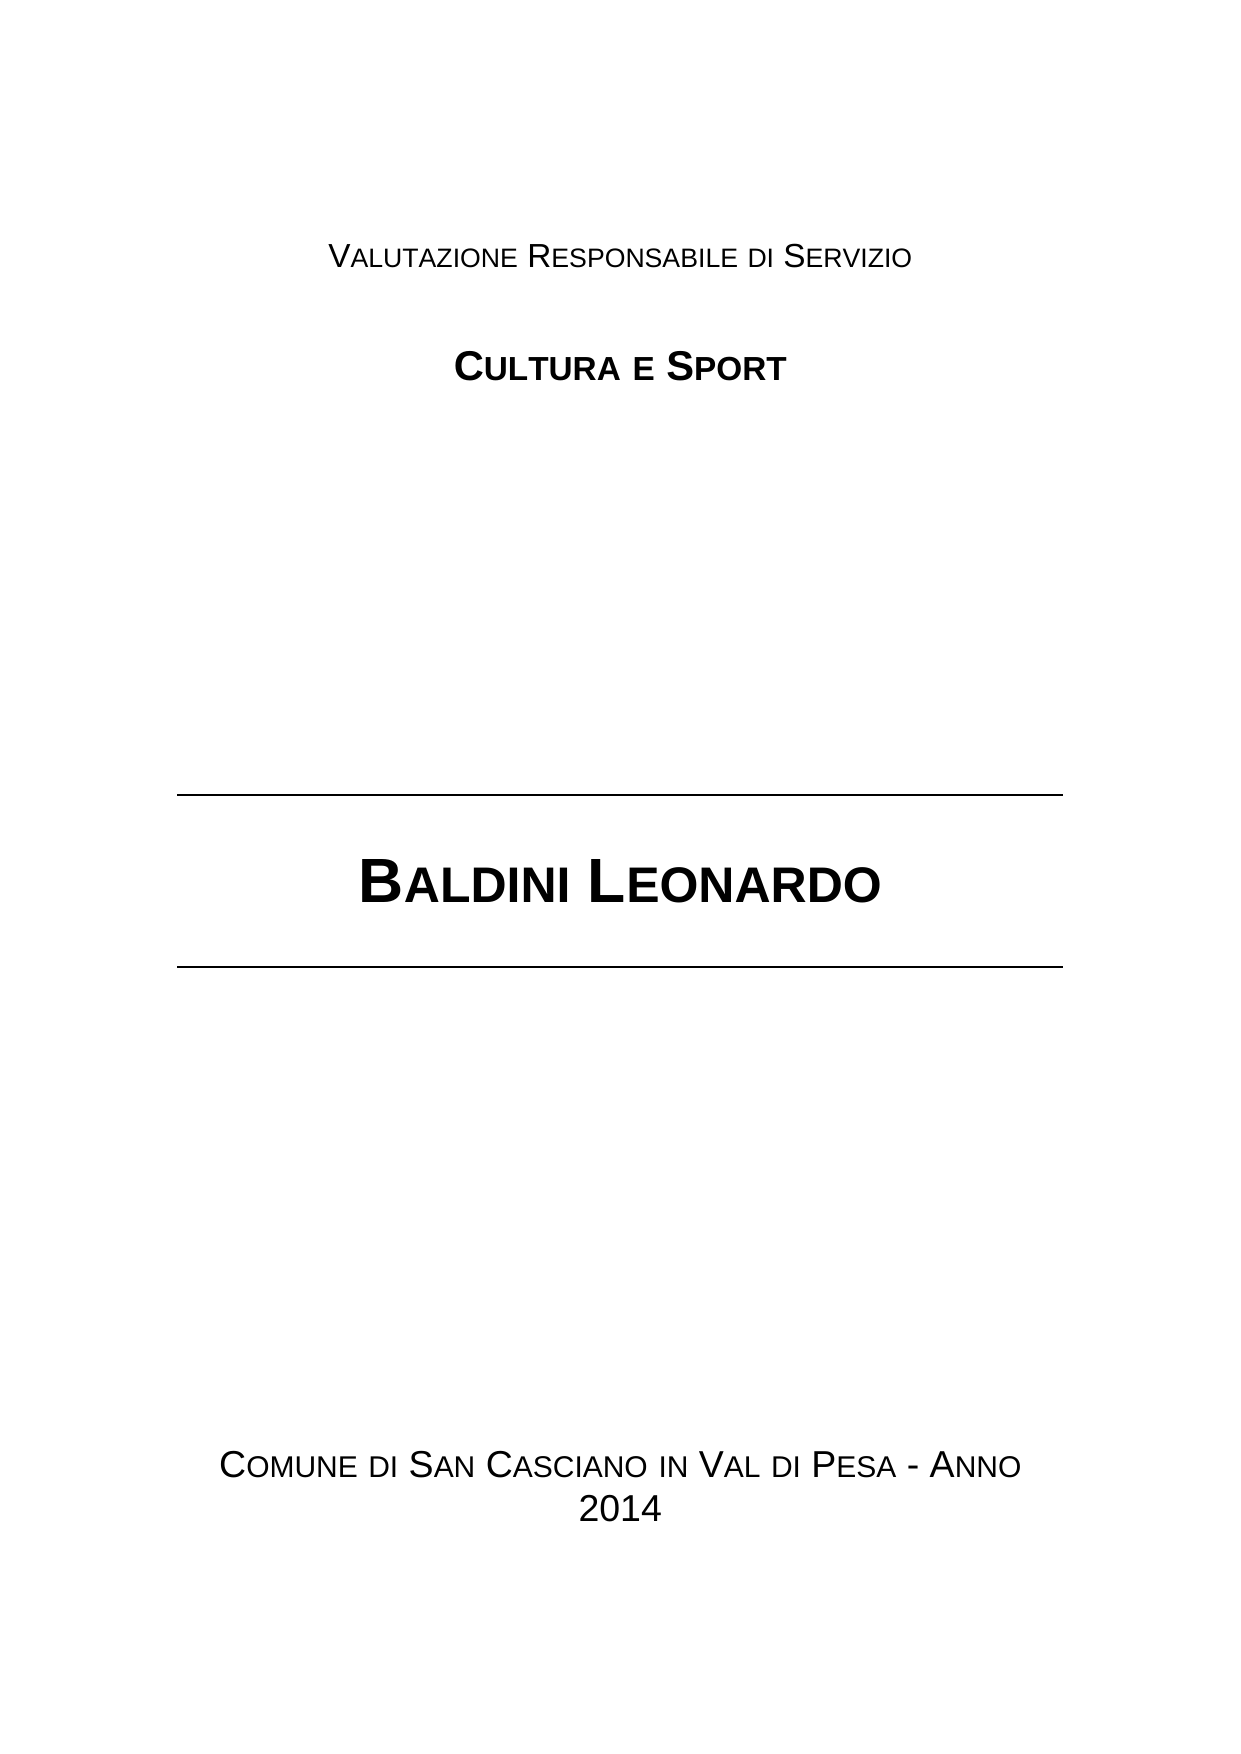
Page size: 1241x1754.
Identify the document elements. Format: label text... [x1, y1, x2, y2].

text Valutazione Responsabile di Servizio [177, 236, 1063, 275]
subtitle Baldini Leonardo [177, 844, 1063, 916]
subtitle Cultura e Sport [177, 342, 1063, 390]
subtitle Comune di San Casciano in Val di Pesa - Anno 2014 [177, 1443, 1063, 1529]
